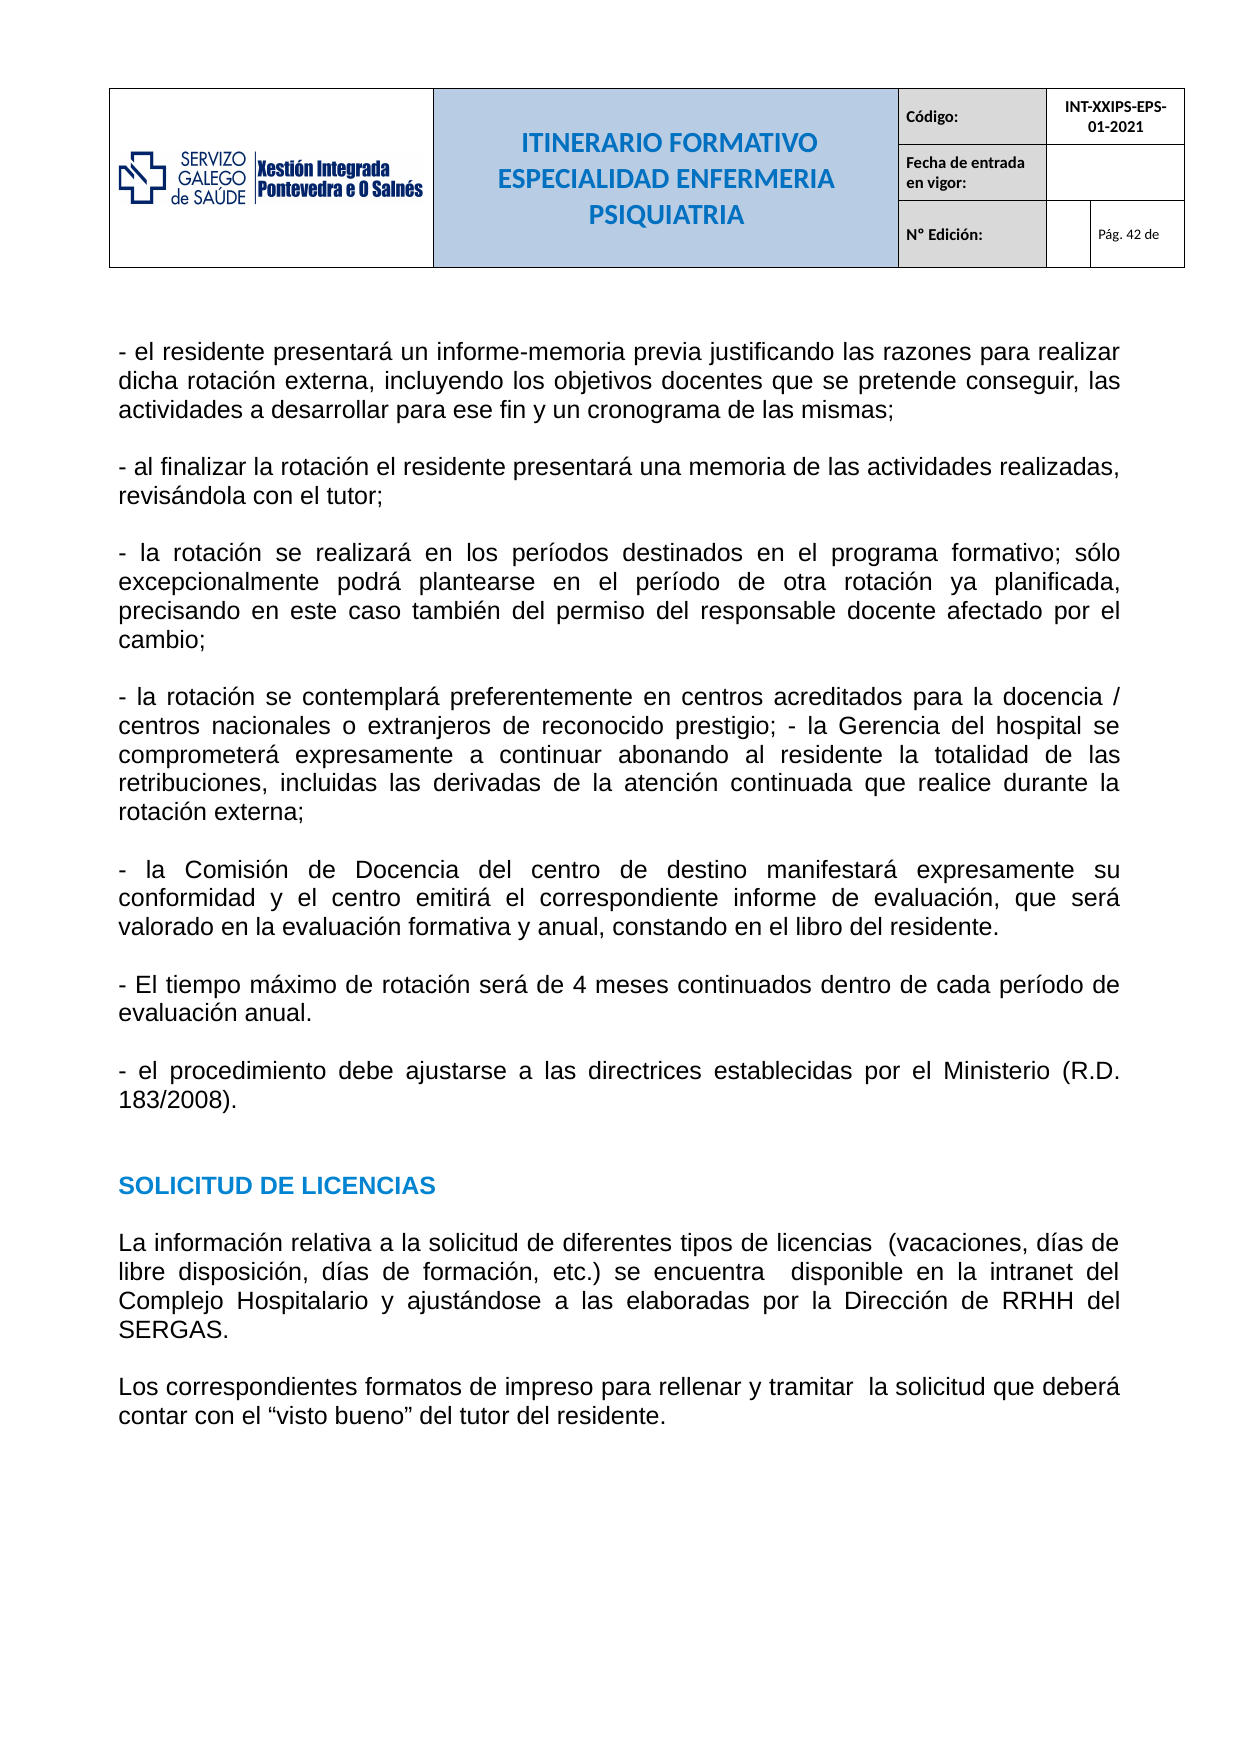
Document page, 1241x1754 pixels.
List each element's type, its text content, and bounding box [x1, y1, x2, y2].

text Los correspondientes formatos de impreso para rellenar y tramitar la solicitud que deberá contar con el “visto bueno” del tutor del residente. [118, 1372, 1122, 1429]
text La información relativa a la solicitud de diferentes tipos de licencias (vacaciones, días de libre disposición, días de formación, etc.) se encuentra disponible en la intranet del Complejo Hospitalario y ajustándose a las elaboradas por la Dirección de RRHH del SERGAS. [118, 1228, 1122, 1343]
text - la Comisión de Docencia del centro de destino manifestará expresamente su conformidad y el centro emitirá el correspondiente informe de evaluación, que será valorado en la evaluación formativa y anual, constando en el libro del residente. [118, 854, 1122, 941]
text - el residente presentará un informe-memoria previa justificando las razones para realizar dicha rotación externa, incluyendo los objetivos docentes que se pretende conseguir, las actividades a desarrollar para ese fin y un cronograma de las mismas; [118, 337, 1122, 423]
text - al finalizar la rotación el residente presentará una memoria de las actividades realizadas, revisándola con el tutor; [118, 452, 1122, 509]
text - el procedimiento debe ajustarse a las directrices establecidas por el Ministerio (R.D. 183/2008). [118, 1056, 1122, 1113]
text SOLICITUD DE LICENCIAS [118, 1171, 1122, 1199]
text - la rotación se realizará en los períodos destinados en el programa formativo; sólo excepcionalmente podrá plantearse en el período de otra rotación ya planificada, precisando en este caso también del permiso del responsable docente afectado por el cambio; [118, 538, 1122, 653]
text - la rotación se contemplará preferentemente en centros acreditados para la docencia / centros nacionales o extranjeros de reconocido prestigio; - la Gerencia del hospital se comprometerá expresamente a continuar abonando al residente la totalidad de las retribuciones, incluidas las derivadas de la atención continuada que realice durante la rotación externa; [118, 682, 1122, 826]
picture [118, 151, 425, 205]
text - El tiempo máximo de rotación será de 4 meses continuados dentro de cada período de evaluación anual. [118, 969, 1122, 1027]
